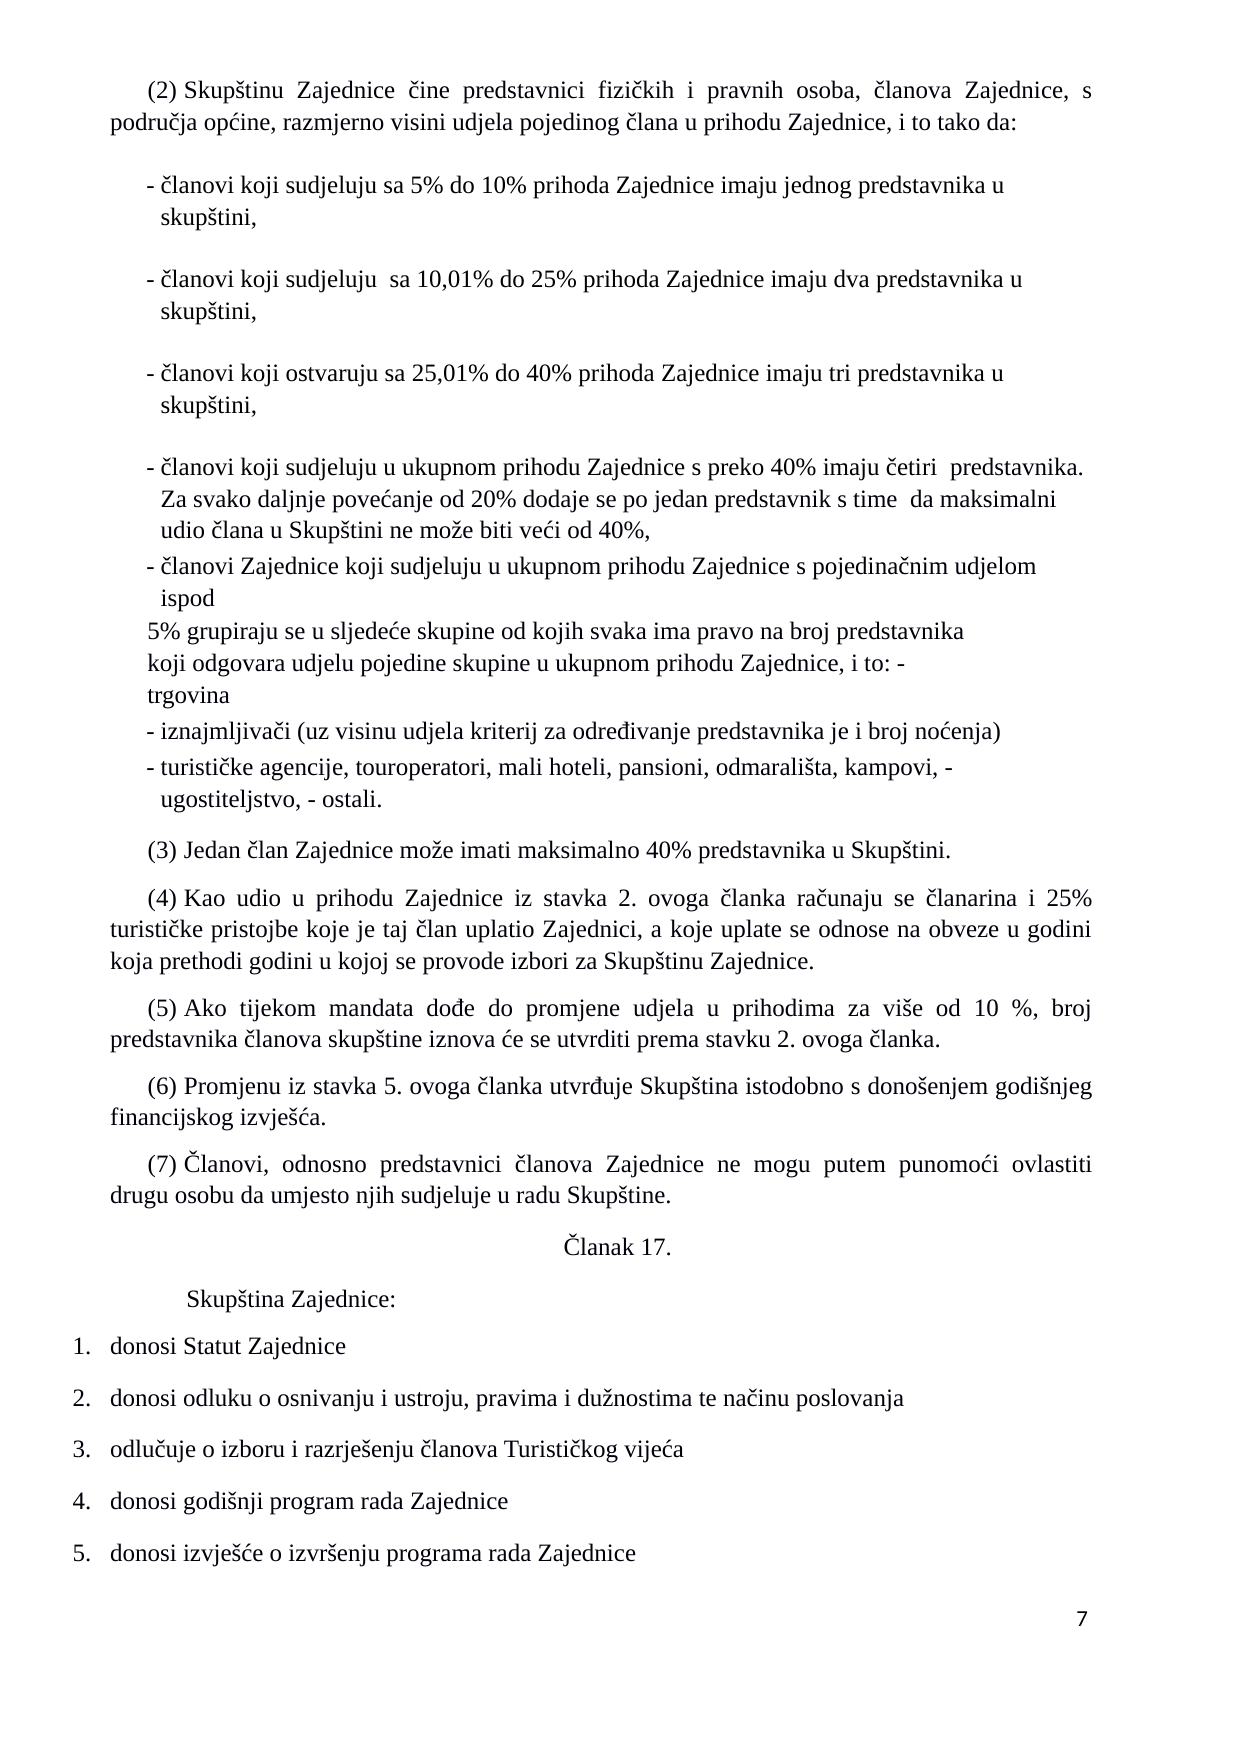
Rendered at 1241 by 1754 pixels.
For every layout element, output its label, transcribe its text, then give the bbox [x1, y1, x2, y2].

list Članovi, odnosno predstavnici članova Zajednice ne mogu putem punomoći ovlastiti drugu osobu da umjesto njih sudjeluje u radu Skupštine. [110, 1149, 1093, 1209]
list Skupštinu Zajednice čine predstavnici fizičkih i pravnih osoba, članova Zajednice, s područja općine, razmjerno visini udjela pojedinog člana u prihodu Zajednice, i to tako da: [110, 75, 1093, 135]
list donosi godišnji program rada Zajednice [72, 1486, 1093, 1515]
list Kao udio u prihodu Zajednice iz stavka 2. ovoga članka računaju se članarina i 25% turističke pristojbe koje je taj član uplatio Zajednici, a koje uplate se odnose na obveze u godini koja prethodi godini u kojoj se provode izbori za Skupštinu Zajednice. [110, 883, 1093, 974]
list iznajmljivači (uz visinu udjela kriterij za određivanje predstavnika je i broj noćenja) [146, 716, 1093, 745]
list članovi Zajednice koji sudjeluju u ukupnom prihodu Zajednice s pojedinačnim udjelom ispod [146, 551, 1093, 612]
list odlučuje o izboru i razrješenju članova Turističkog vijeća [72, 1434, 1093, 1463]
list Promjenu iz stavka 5. ovoga članka utvrđuje Skupština istodobno s donošenjem godišnjeg financijskog izvješća. [110, 1071, 1093, 1131]
list članovi koji sudjeluju sa 10,01% do 25% prihoda Zajednice imaju dva predstavnika u skupštini, [146, 264, 1093, 325]
list Jedan član Zajednice može imati maksimalno 40% predstavnika u Skupštini. [110, 836, 1093, 864]
text Članak 17. [186, 1232, 1055, 1261]
text Skupština Zajednice: [186, 1284, 1093, 1312]
list turističke agencije, touroperatori, mali hoteli, pansioni, odmarališta, kampovi, - ugostiteljstvo, - ostali. [146, 752, 1093, 813]
list članovi koji ostvaruju sa 25,01% do 40% prihoda Zajednice imaju tri predstavnika u skupštini, [146, 358, 1093, 419]
text 5% grupiraju se u sljedeće skupine od kojih svaka ima pravo na broj predstavnika koji odgovara udjelu pojedine skupine u ukupnom prihodu Zajednice, i to: - trgovina [147, 616, 964, 709]
list donosi odluku o osnivanju i ustroju, pravima i dužnostima te načinu poslovanja [72, 1383, 1093, 1411]
list Ako tijekom mandata dođe do promjene udjela u prihodima za više od 10 %, broj predstavnika članova skupštine iznova će se utvrditi prema stavku 2. ovoga članka. [110, 993, 1093, 1053]
list donosi Statut Zajednice [72, 1331, 1093, 1360]
list donosi izvješće o izvršenju programa rada Zajednice [72, 1538, 1093, 1567]
list članovi koji sudjeluju u ukupnom prihodu Zajednice s preko 40% imaju četiri predstavnika. Za svako daljnje povećanje od 20% dodaje se po jedan predstavnik s time da maksimalni udio člana u Skupštini ne može biti veći od 40%, [146, 452, 1093, 544]
list članovi koji sudjeluju sa 5% do 10% prihoda Zajednice imaju jednog predstavnika u skupštini, [146, 170, 1093, 231]
